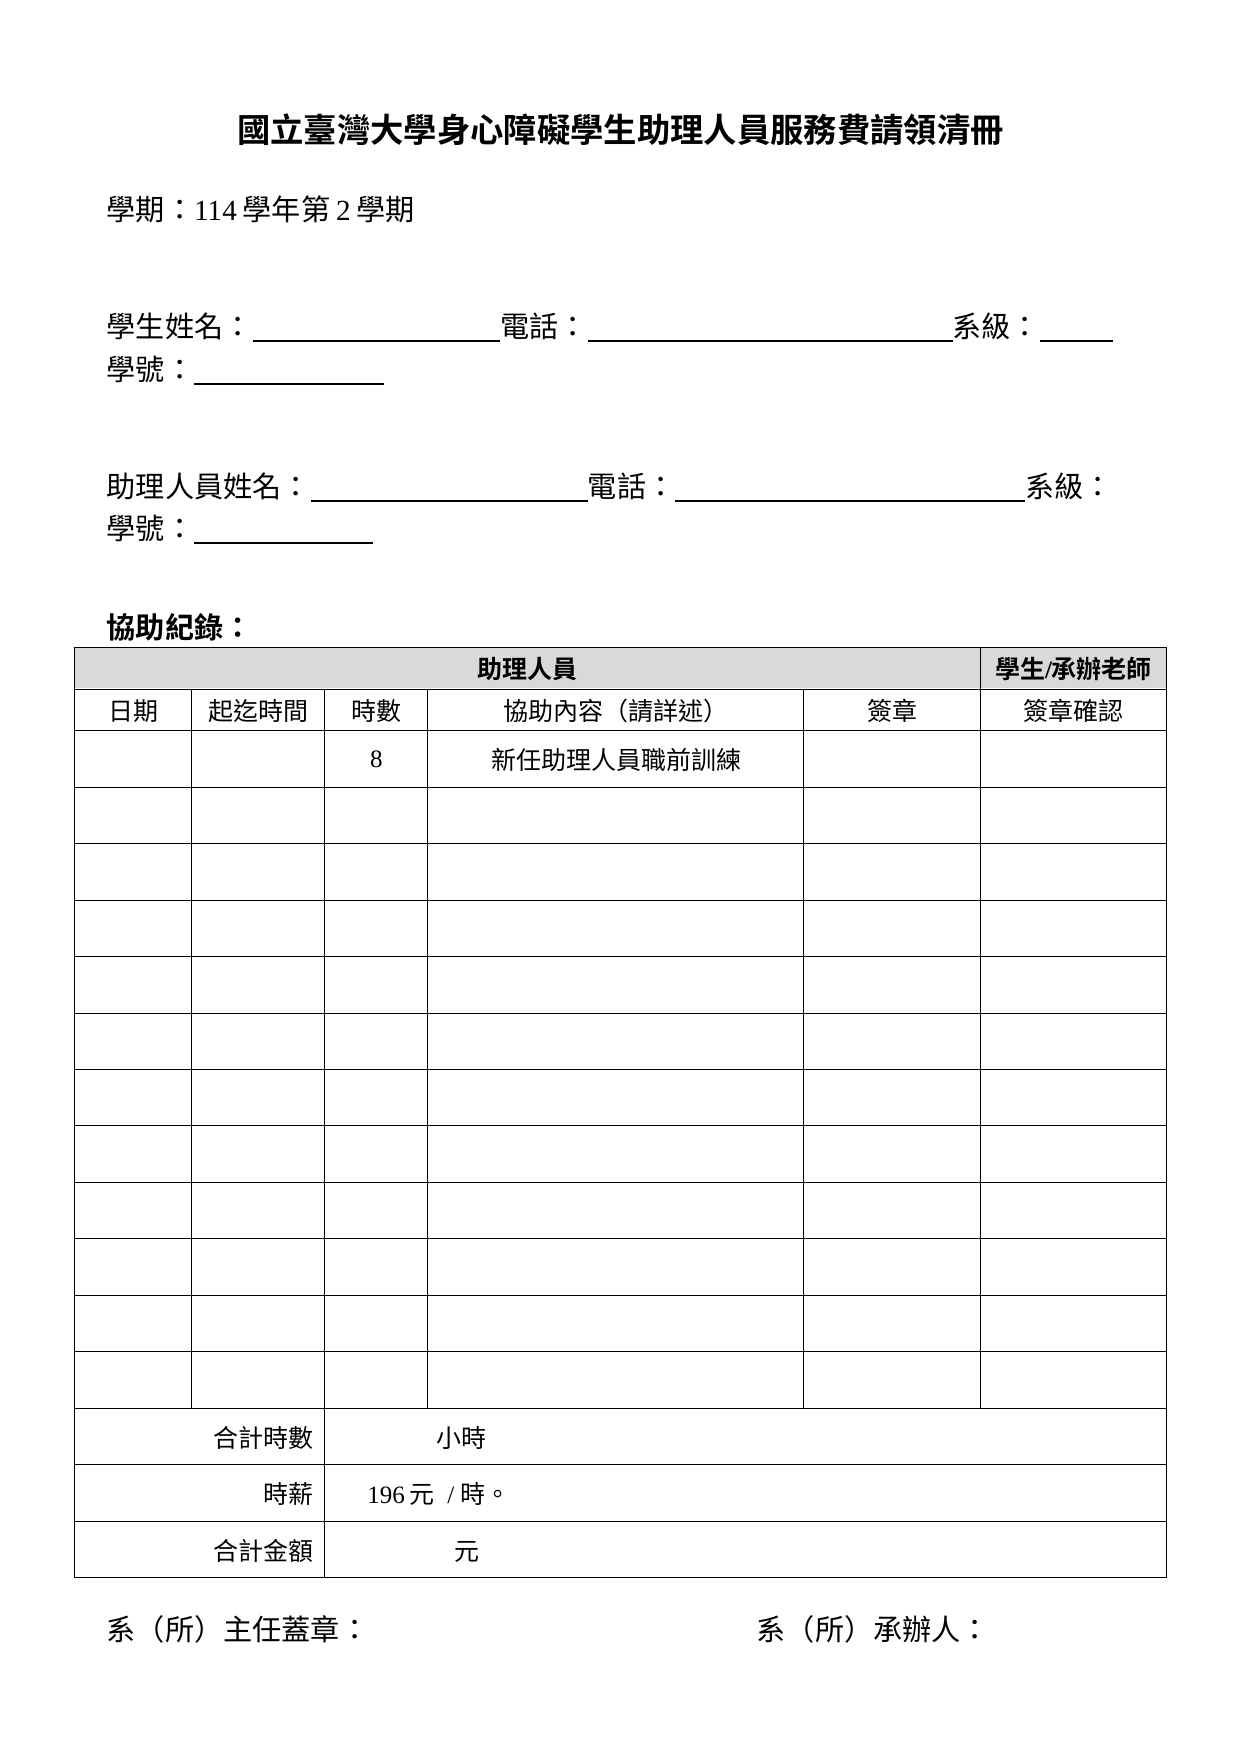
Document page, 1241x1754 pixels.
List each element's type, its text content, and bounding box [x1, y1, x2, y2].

table_cell [192, 1352, 324, 1408]
table_header 助理人員 [75, 648, 980, 688]
table_cell [192, 1126, 324, 1182]
table_cell [981, 788, 1166, 843]
table_cell [75, 1352, 191, 1408]
table_cell 協助內容（請詳述） [428, 690, 803, 730]
table_cell [75, 1014, 191, 1069]
table_cell [981, 1126, 1166, 1182]
table_cell [75, 1070, 191, 1125]
table_cell [192, 1183, 324, 1238]
table_cell 合計金額 [75, 1522, 324, 1577]
table_cell [804, 1014, 980, 1069]
table_cell 時數 [325, 690, 427, 730]
table_cell [325, 1014, 427, 1069]
table_cell 小時 [325, 1409, 1166, 1464]
table_cell [75, 788, 191, 843]
table_cell [192, 844, 324, 899]
table_cell [981, 1070, 1166, 1125]
table_cell [981, 731, 1166, 787]
table_cell [981, 1296, 1166, 1351]
table_cell [981, 1183, 1166, 1238]
table_cell [804, 957, 980, 1012]
table_cell [75, 1183, 191, 1238]
table_cell [75, 1239, 191, 1295]
table_cell [325, 1296, 427, 1351]
text 協助紀錄： [106, 604, 1134, 647]
table_cell [192, 901, 324, 956]
table_cell [192, 1239, 324, 1295]
table_cell [428, 1183, 803, 1238]
table_cell 簽章 [804, 690, 980, 730]
table_cell [325, 788, 427, 843]
table_cell [804, 1183, 980, 1238]
table_cell [192, 788, 324, 843]
table_cell 簽章確認 [981, 690, 1166, 730]
table_cell [804, 1126, 980, 1182]
table_cell [192, 1014, 324, 1069]
table_cell 合計時數 [75, 1409, 324, 1464]
table_cell [981, 957, 1166, 1012]
table_cell [804, 1296, 980, 1351]
table_cell [804, 901, 980, 956]
table_cell [428, 1296, 803, 1351]
table_cell [192, 957, 324, 1012]
table_header 學生/承辦老師 [981, 648, 1166, 688]
text 國立臺灣大學身心障礙學生助理人員服務費請領清冊 [106, 87, 1134, 149]
text 學期：114學年第2學期 [106, 187, 1134, 229]
text 系（所）主任蓋章： 系（所）承辦人： [106, 1607, 1134, 1649]
table_cell [981, 1239, 1166, 1295]
table_cell [981, 901, 1166, 956]
table_cell [428, 901, 803, 956]
table_cell [428, 1014, 803, 1069]
table_cell [428, 1070, 803, 1125]
table_cell 8 [325, 731, 427, 787]
table_cell 元 [325, 1522, 1166, 1577]
table_cell [325, 1070, 427, 1125]
table_cell [325, 844, 427, 899]
table_cell 時薪 [75, 1465, 324, 1521]
table_cell [192, 1296, 324, 1351]
table_cell 起迄時間 [192, 690, 324, 730]
table_cell [75, 731, 191, 787]
table_cell [75, 957, 191, 1012]
table_cell [981, 1352, 1166, 1408]
table_cell 新任助理人員職前訓練 [428, 731, 803, 787]
table_cell [428, 844, 803, 899]
table_cell [804, 731, 980, 787]
table_cell [804, 788, 980, 843]
table_cell [325, 1352, 427, 1408]
table_cell [428, 1352, 803, 1408]
text 學生姓名： 電話： 系級： 學號： [106, 304, 1134, 389]
table_cell [325, 1183, 427, 1238]
table_cell [325, 1239, 427, 1295]
table_cell [981, 1014, 1166, 1069]
table_cell [428, 1239, 803, 1295]
table_cell [804, 844, 980, 899]
table_cell [428, 1126, 803, 1182]
table_cell [428, 957, 803, 1012]
table_cell [325, 901, 427, 956]
table_cell [75, 901, 191, 956]
text 助理人員姓名： 電話： 系級： 學號： [106, 464, 1134, 548]
table_cell 196元 / 時。 [325, 1465, 1166, 1521]
table_cell [325, 1126, 427, 1182]
table_cell [192, 1070, 324, 1125]
table_cell 日期 [75, 690, 191, 730]
table_cell [75, 1126, 191, 1182]
table_cell [75, 1296, 191, 1351]
table_cell [325, 957, 427, 1012]
table_cell [192, 731, 324, 787]
table_cell [981, 844, 1166, 899]
table_cell [804, 1070, 980, 1125]
table_cell [804, 1239, 980, 1295]
table_cell [804, 1352, 980, 1408]
table_cell [75, 844, 191, 899]
table_cell [428, 788, 803, 843]
